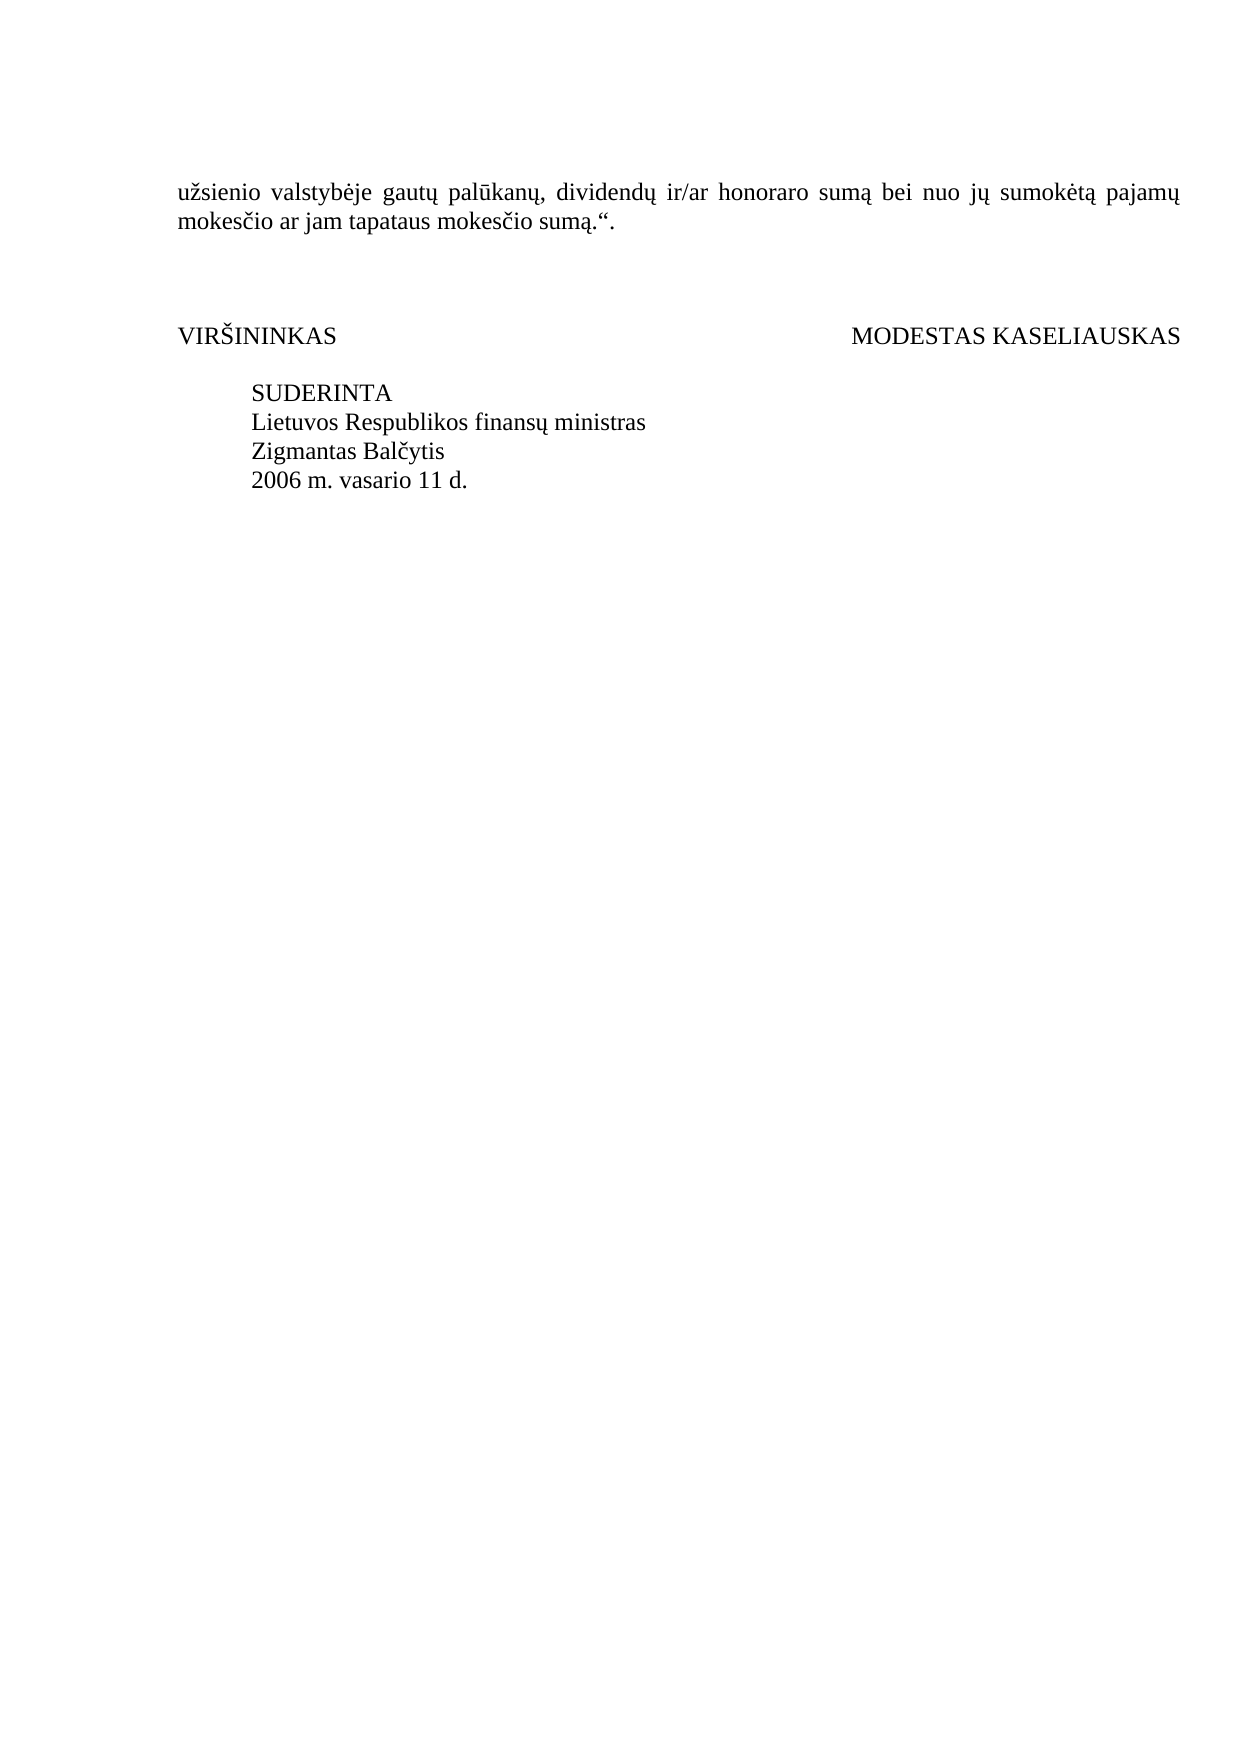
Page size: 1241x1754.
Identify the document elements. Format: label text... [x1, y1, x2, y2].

text 2006 m. vasario 11 d. [177, 465, 1181, 493]
text Zigmantas Balčytis [177, 436, 1181, 465]
text VIRŠININKAS MODESTAS KASELIAUSKAS [177, 321, 1181, 350]
text SUDERINTA [177, 378, 1181, 407]
text Lietuvos Respublikos finansų ministras [177, 407, 1181, 436]
text užsienio valstybėje gautų palūkanų, dividendų ir/ar honoraro sumą bei nuo jų sumokėtą pajamų mokesčio ar jam tapataus mokesčio sumą.“. [177, 177, 1181, 235]
